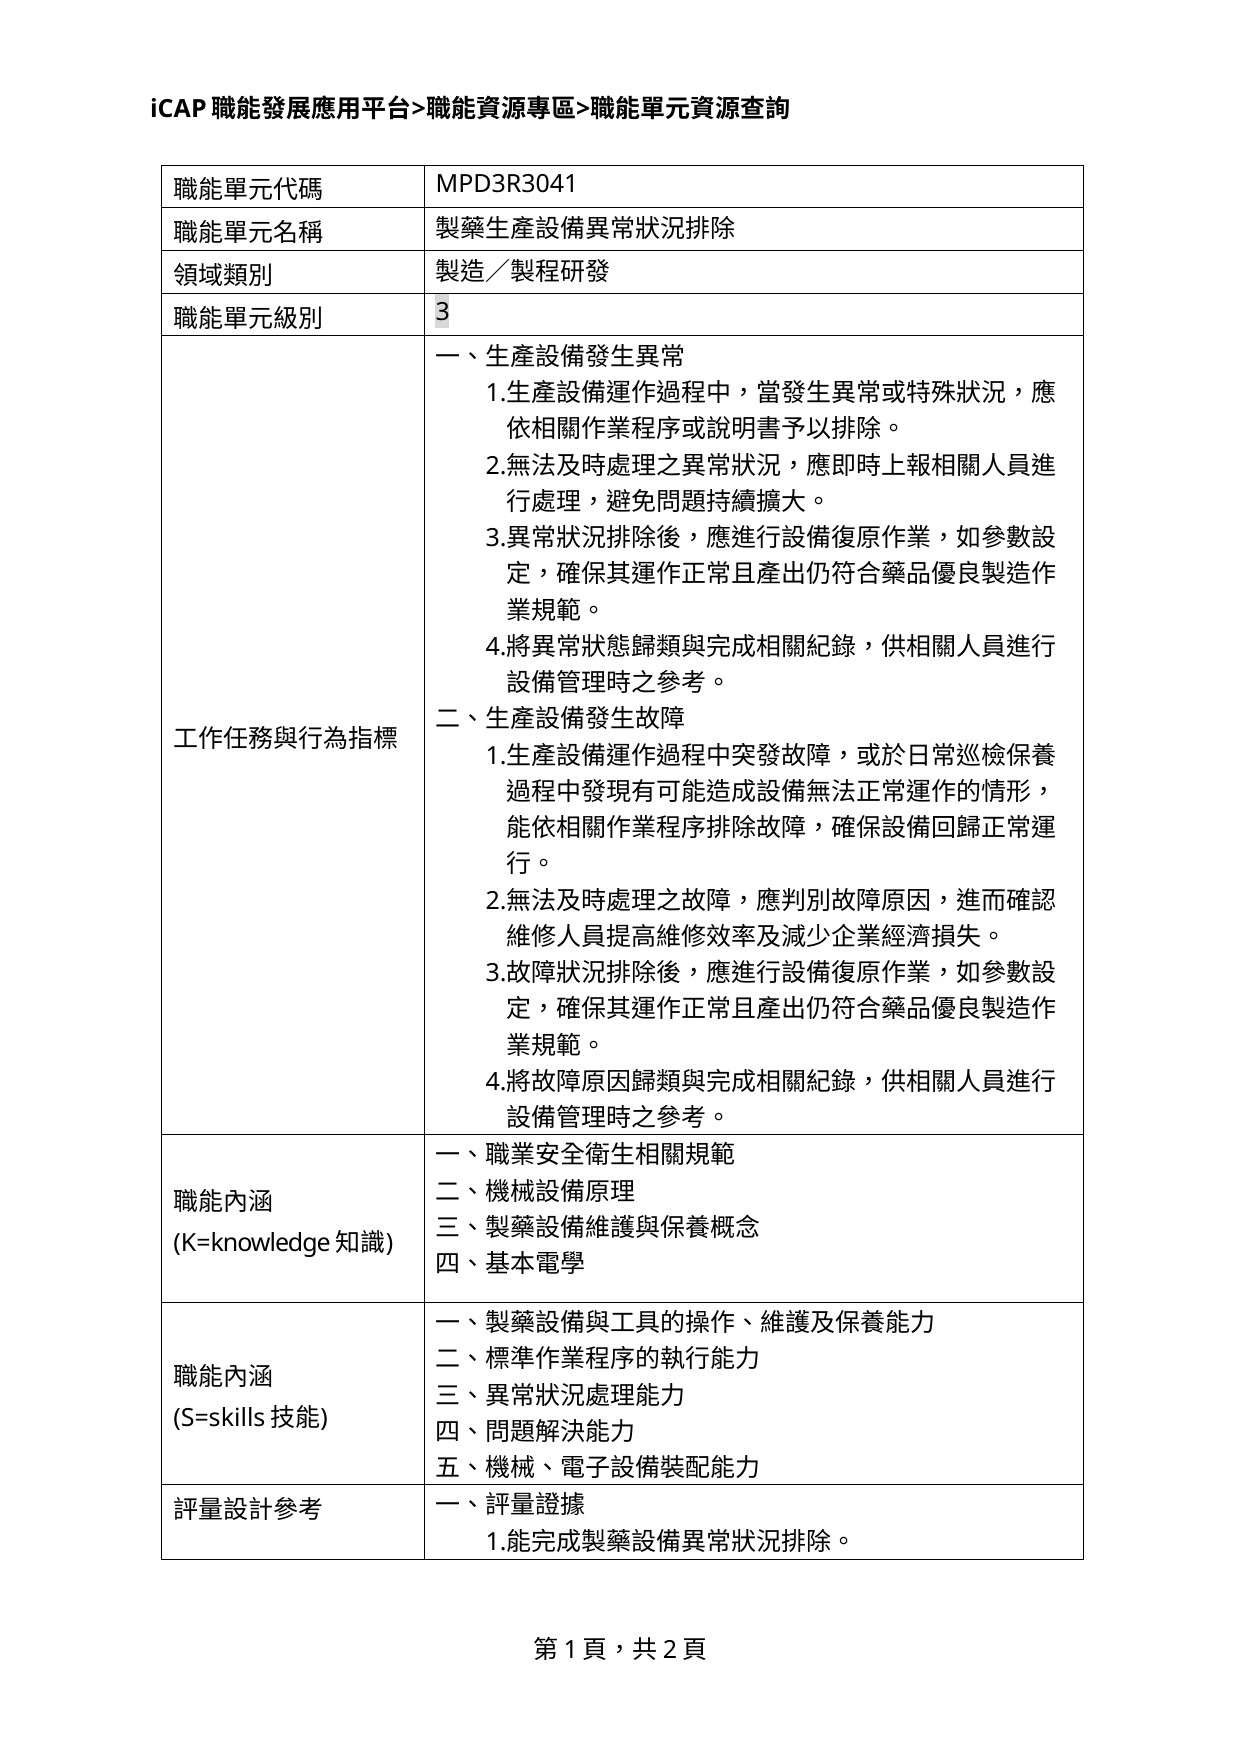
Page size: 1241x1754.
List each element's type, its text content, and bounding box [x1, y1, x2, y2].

table_cell 領域類別 [162, 251, 424, 293]
table_cell 職能內涵 (S=skills技能) [162, 1303, 424, 1484]
table_header MPD3R3041 [425, 166, 1083, 207]
table_cell 一、製藥設備與工具的操作、維護及保養能力 二、標準作業程序的執行能力 三、異常狀況處理能力 四、問題解決能力 五、機械、電子設備裝配能力 [425, 1303, 1083, 1484]
table_cell 評量設計參考 [162, 1485, 424, 1559]
table_cell 一、生產設備發生異常 1.生產設備運作過程中，當發生異常或特殊狀況，應依相關作業程序或說明書予以排除。 2.無法及時處理之異常狀況，應即時上報相關人員進行處理，避免問題持續擴大。 3.異常狀況排除後，應進行設備復原作業，如參數設定，確保其運作正常且產出仍符合藥品優良製造作業規範。 4.將異常狀態歸類與完成相關紀錄，供相關人員進行設備管理時之參考。 二、生產設備發生故障 1.生產設備運作過程中突發故障，或於日常巡檢保養過程中發現有可能造成設備無法正常運作的情形，能依相關作業程序排除故障，確保設備回歸正常運行。 2.無法及時處理之故障，應判別故障原因，進而確認維修人員提高維修效率及減少企業經濟損失。 3.故障狀況排除後，應進行設備復原作業，如參數設定，確保其運作正常且產出仍符合藥品優良製造作業規範。 4.將故障原因歸類與完成相關紀錄，供相關人員進行設備管理時之參考。 [425, 336, 1083, 1134]
table_cell 一、評量證據 1.能完成製藥設備異常狀況排除。 [425, 1485, 1083, 1559]
table_cell 3 [425, 294, 1083, 335]
table_cell 一、職業安全衛生相關規範 二、機械設備原理 三、製藥設備維護與保養概念 四、基本電學 [425, 1135, 1083, 1302]
table_cell 製藥生產設備異常狀況排除 [425, 208, 1083, 250]
table_cell 製造／製程研發 [425, 251, 1083, 293]
table_header 職能單元代碼 [162, 166, 424, 207]
table_cell 職能單元級別 [162, 294, 424, 335]
table_cell 職能單元名稱 [162, 208, 424, 250]
table_cell 職能內涵 (K=knowledge知識) [162, 1135, 424, 1302]
table_cell 工作任務與行為指標 [162, 336, 424, 1134]
